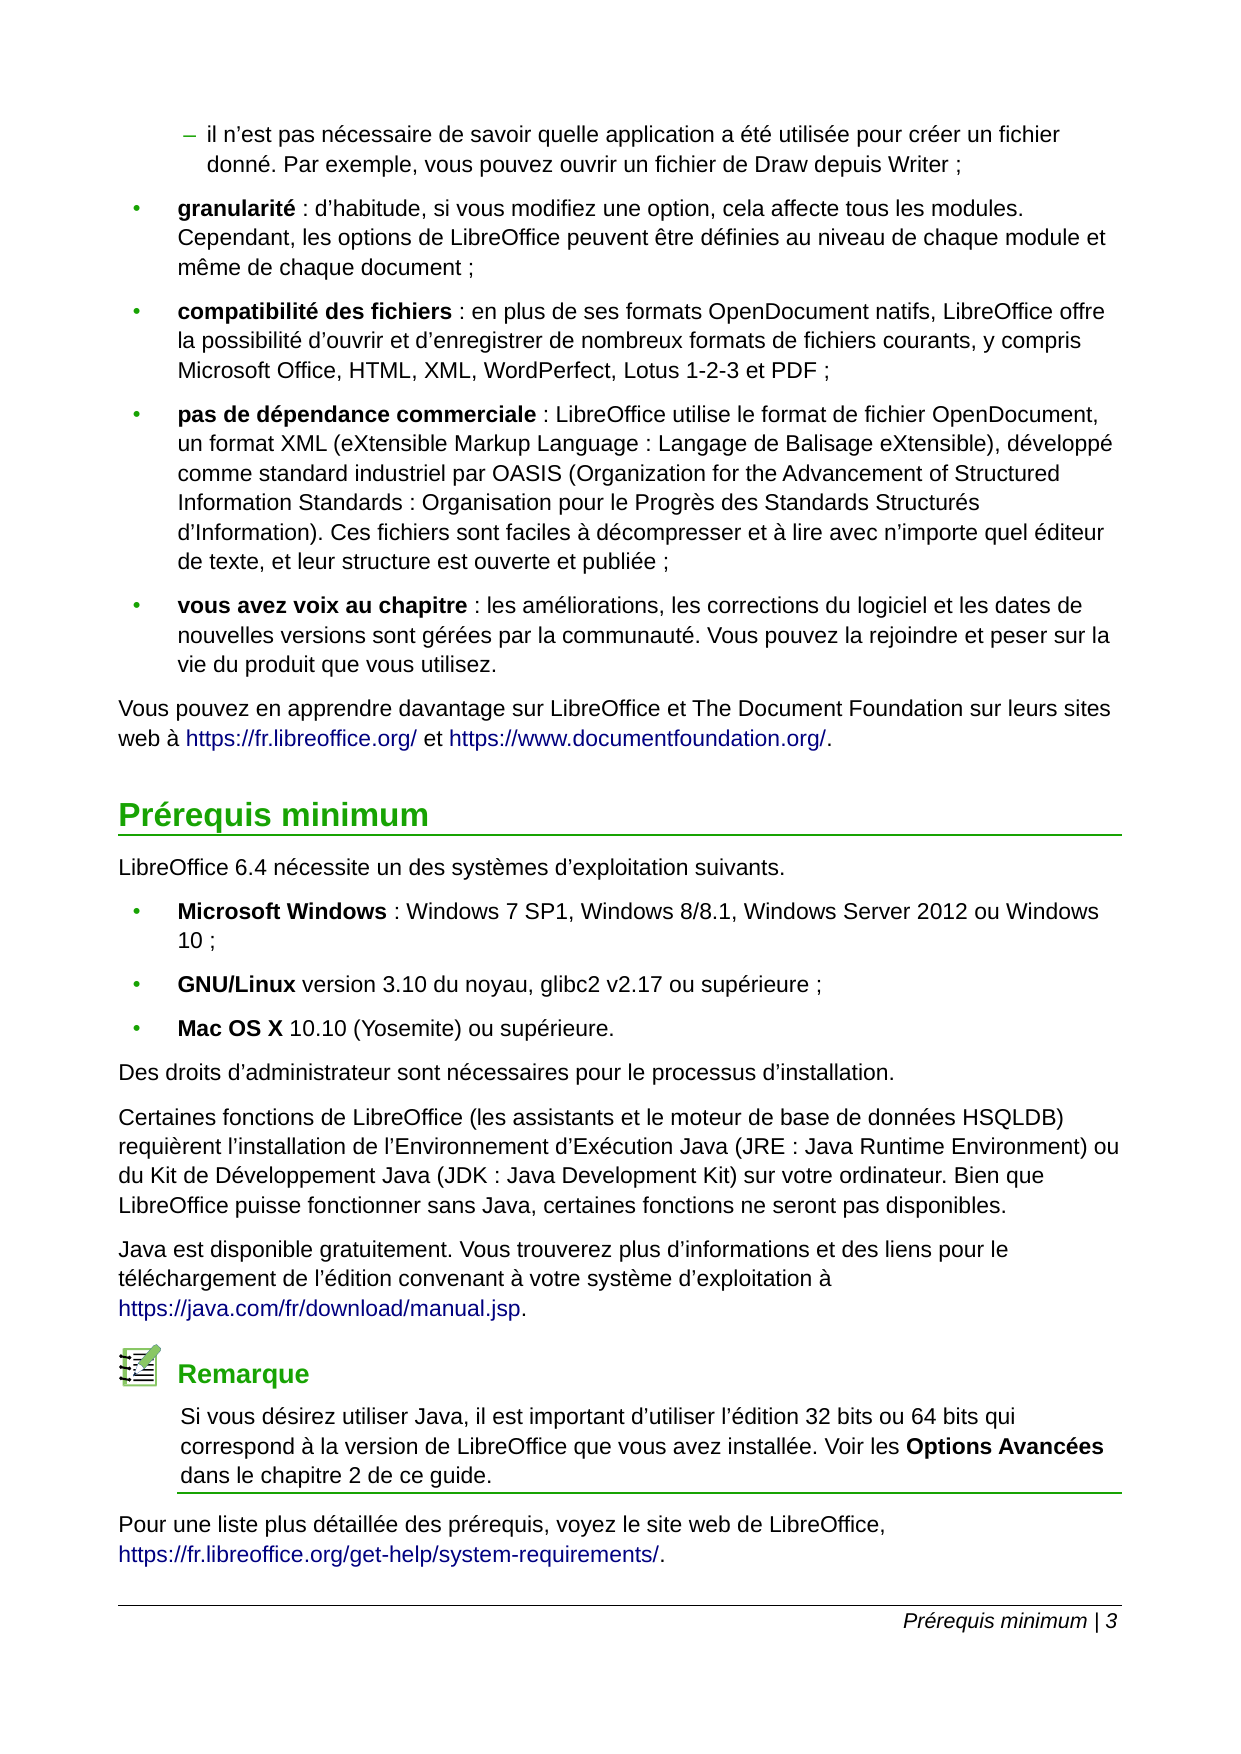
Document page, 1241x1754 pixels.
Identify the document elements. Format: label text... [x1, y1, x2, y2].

list granularité : d’habitude, si vous modifiez une option, cela affecte tous les modules. Cependant, les options de LibreOffice peuvent être définies au niveau de chaque module et même de chaque document ; [133, 192, 1122, 280]
list GNU/Linux version 3.10 du noyau, glibc2 v2.17 ou supérieure ; [133, 968, 1122, 998]
subtitle Prérequis minimum [118, 795, 1122, 834]
list Microsoft Windows : Windows 7 SP1, Windows 8/8.1, Windows Server 2012 ou Windows 10 ; [133, 894, 1122, 953]
list vous avez voix au chapitre : les améliorations, les corrections du logiciel et les dates de nouvelles versions sont gérées par la communauté. Vous pouvez la rejoindre et peser sur la vie du produit que vous utilisez. [133, 589, 1122, 678]
text Si vous désirez utiliser Java, il est important d’utiliser l’édition 32 bits ou 64 bits qui correspond à la version de LibreOffice que vous avez installée. Voir les Options Avancées dans le chapitre 2 de ce guide. [177, 1397, 1122, 1492]
list pas de dépendance commerciale : LibreOffice utilise le format de fichier OpenDocument, un format XML (eXtensible Markup Language : Langage de Balisage eXtensible), développé comme standard industriel par OASIS (Organization for the Advancement of Structured Information Standards : Organisation pour le Progrès des Standards Structurés d’Information). Ces fichiers sont faciles à décompresser et à lire avec n’importe quel éditeur de texte, et leur structure est ouverte et publiée ; [133, 398, 1122, 574]
text Certaines fonctions de LibreOffice (les assistants et le moteur de base de données HSQLDB) requièrent l’installation de l’Environnement d’Exécution Java (JRE : Java Runtime Environment) ou du Kit de Développement Java (JDK : Java Development Kit) sur votre ordinateur. Bien que LibreOffice puisse fonctionner sans Java, certaines fonctions ne seront pas disponibles. [118, 1100, 1122, 1218]
text Des droits d’administrateur sont nécessaires pour le processus d’installation. [118, 1056, 1122, 1086]
list Remarque [118, 1343, 1122, 1390]
text Java est disponible gratuitement. Vous trouverez plus d’informations et des liens pour le téléchargement de l’édition convenant à votre système d’exploitation à https://java.com/fr/download/manual.jsp. [118, 1233, 1122, 1321]
text Vous pouvez en apprendre davantage sur LibreOffice et The Document Foundation sur leurs sites web à https://fr.libreoffice.org/ et https://www.documentfoundation.org/. [118, 692, 1122, 751]
text Pour une liste plus détaillée des prérequis, voyez le site web de LibreOffice, https://fr.libreoffice.org/get-help/system-requirements/. [118, 1508, 1122, 1567]
text LibreOffice 6.4 nécessite un des systèmes d’exploitation suivants. [118, 851, 1122, 880]
list il n’est pas nécessaire de savoir quelle application a été utilisée pour créer un fichier donné. Par exemple, vous pouvez ouvrir un fichier de Draw depuis Writer ; [183, 118, 1122, 177]
list compatibilité des fichiers : en plus de ses formats OpenDocument natifs, LibreOffice offre la possibilité d’ouvrir et d’enregistrer de nombreux formats de fichiers courants, y compris Microsoft Office, HTML, XML, WordPerfect, Lotus 1-2-3 et PDF ; [133, 295, 1122, 383]
list Mac OS X 10.10 (Yosemite) ou supérieure. [133, 1012, 1122, 1042]
